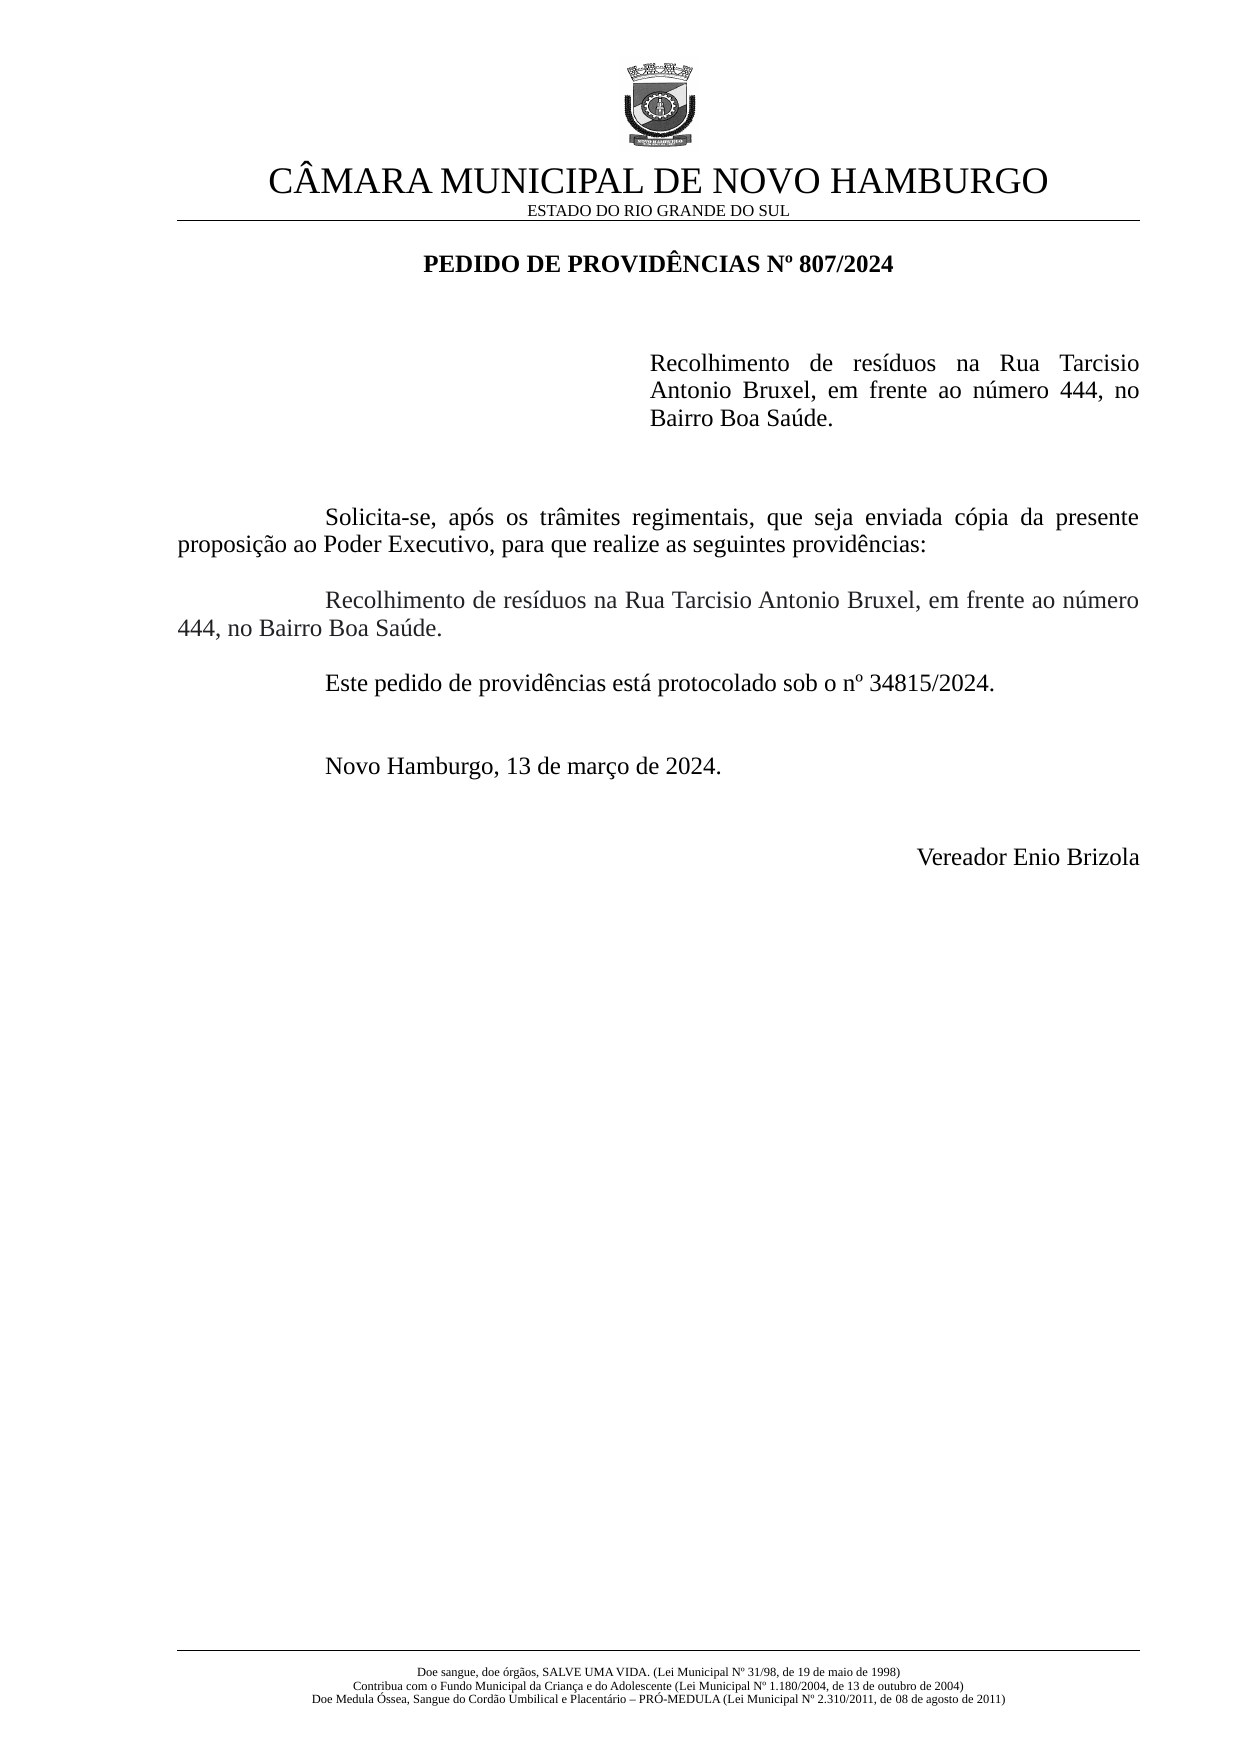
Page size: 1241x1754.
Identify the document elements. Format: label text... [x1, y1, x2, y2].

text Vereador Enio Brizola [177, 843, 1140, 871]
text Solicita-se, após os trâmites regimentais, que seja enviada cópia da presente proposição ao Poder Executivo, para que realize as seguintes providências: [177, 503, 1140, 558]
text PEDIDO DE PROVIDÊNCIAS Nº 807/2024 [177, 250, 1140, 278]
text Novo Hamburgo, 13 de março de 2024. [177, 752, 1140, 780]
text Recolhimento de resíduos na Rua Tarcisio Antonio Bruxel, em frente ao número 444, no Bairro Boa Saúde. [177, 586, 1140, 641]
text Recolhimento de resíduos na Rua Tarcisio Antonio Bruxel, em frente ao número 444, no Bairro Boa Saúde. [649, 349, 1140, 432]
text Este pedido de providências está protocolado sob o nº 34815/2024. [177, 669, 1140, 697]
